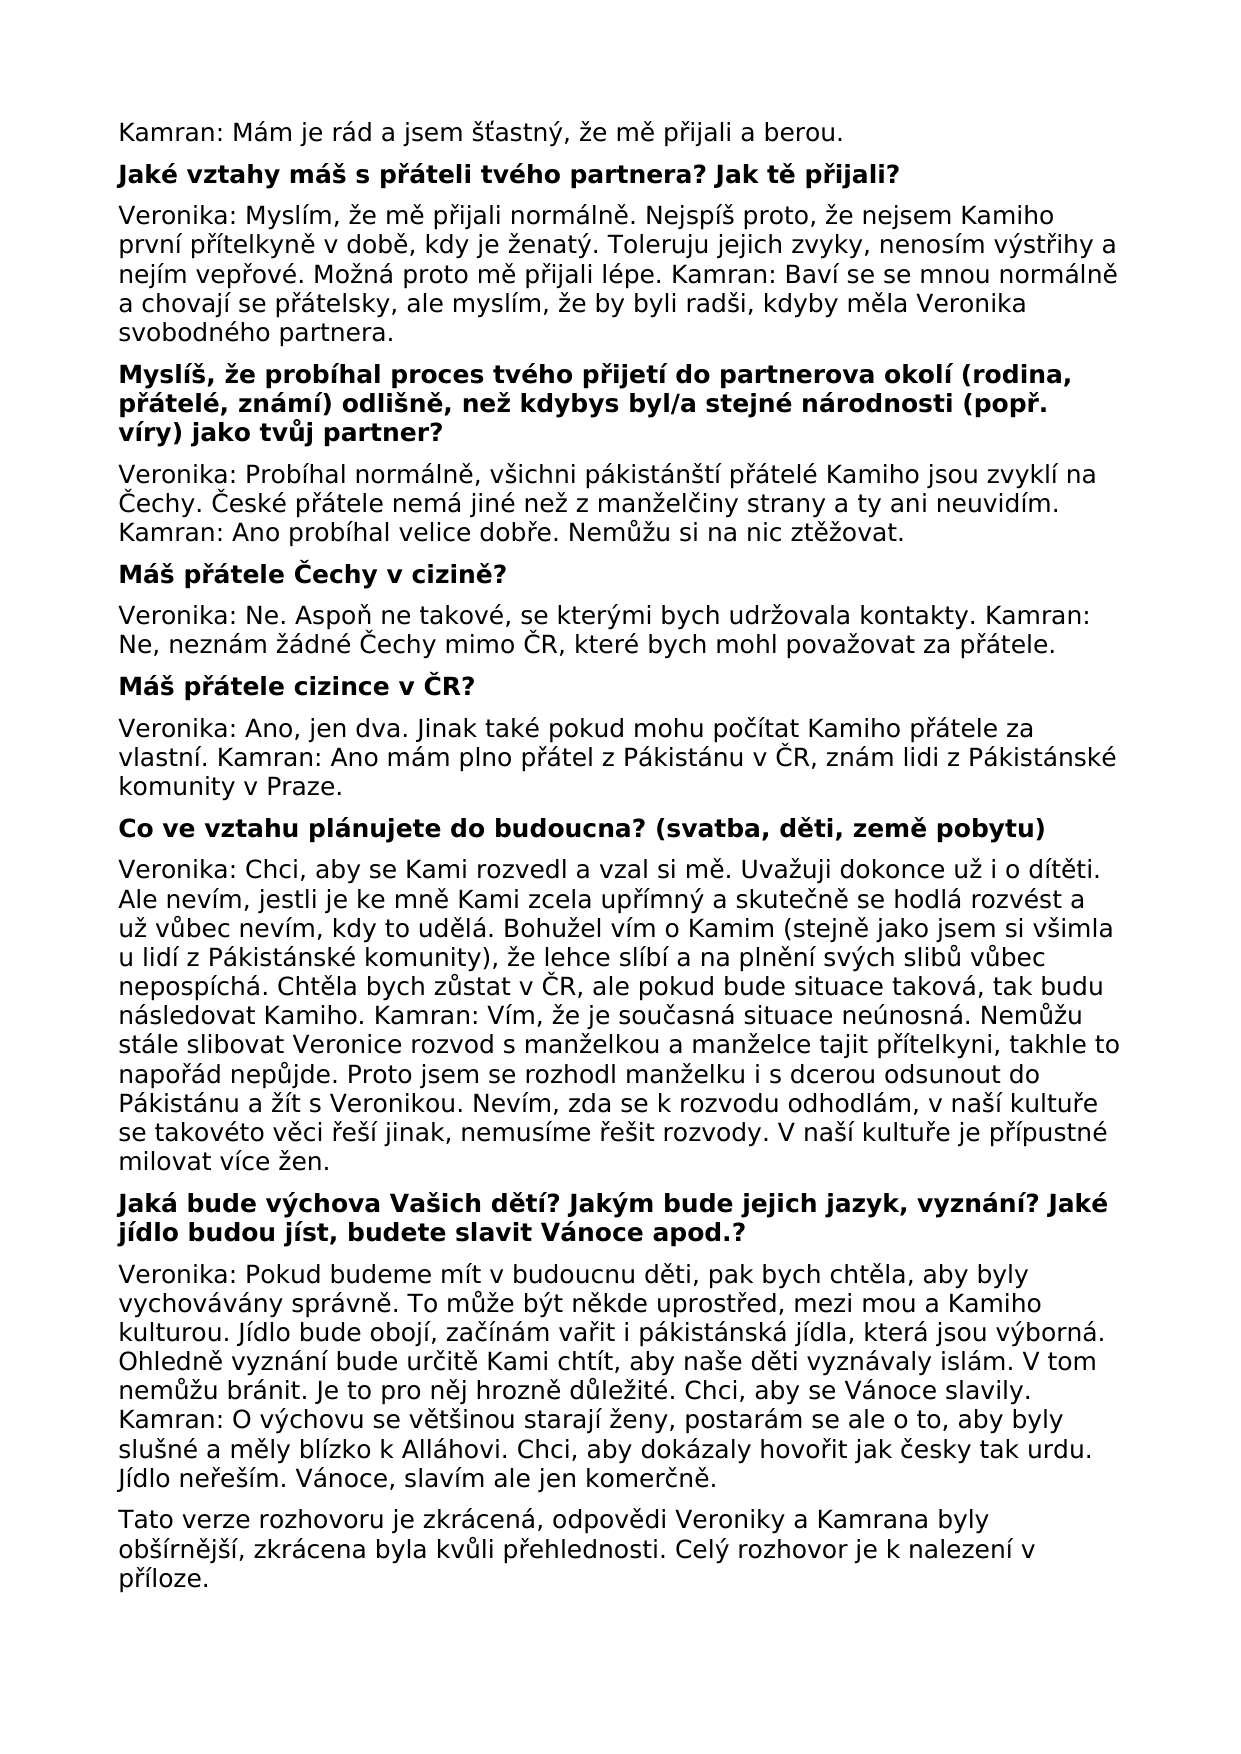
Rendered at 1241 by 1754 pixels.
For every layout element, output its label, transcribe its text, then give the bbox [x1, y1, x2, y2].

text Veronika: Myslím, že mě přijali normálně. Nejspíš proto, že nejsem Kamiho první přítelkyně v době, kdy je ženatý. Toleruju jejich zvyky, nenosím výstřihy a nejím vepřové. Možná proto mě přijali lépe. Kamran: Baví se se mnou normálně a chovají se přátelsky, ale myslím, že by byli radši, kdyby měla Veronika svobodného partnera. [118, 201, 1122, 347]
text Tato verze rozhovoru je zkrácená, odpovědi Veroniky a Kamrana byly obšírnější, zkrácena byla kvůli přehlednosti. Celý rozhovor je k nalezení v příloze. [118, 1506, 1122, 1593]
text Veronika: Probíhal normálně, všichni pákistánští přátelé Kamiho jsou zvyklí na Čechy. České přátele nemá jiné než z manželčiny strany a ty ani neuvidím. Kamran: Ano probíhal velice dobře. Nemůžu si na nic ztěžovat. [118, 460, 1122, 547]
text Veronika: Pokud budeme mít v budoucnu děti, pak bych chtěla, aby byly vychovávány správně. To může být někde uprostřed, mezi mou a Kamiho kulturou. Jídlo bude obojí, začínám vařit i pákistánská jídla, která jsou výborná. Ohledně vyznání bude určitě Kami chtít, aby naše děti vyznávaly islám. V tom nemůžu bránit. Je to pro něj hrozně důležité. Chci, aby se Vánoce slavily. Kamran: O výchovu se většinou starají ženy, postarám se ale o to, aby byly slušné a měly blízko k Alláhovi. Chci, aby dokázaly hovořit jak česky tak urdu. Jídlo neřeším. Vánoce, slavím ale jen komerčně. [118, 1260, 1122, 1493]
text Co ve vztahu plánujete do budoucna? (svatba, děti, země pobytu) [118, 814, 1122, 843]
text Kamran: Mám je rád a jsem šťastný, že mě přijali a berou. [118, 118, 1122, 147]
text Jaké vztahy máš s přáteli tvého partnera? Jak tě přijali? [118, 160, 1122, 189]
text Jaká bude výchova Vašich dětí? Jakým bude jejich jazyk, vyznání? Jaké jídlo budou jíst, budete slavit Vánoce apod.? [118, 1189, 1122, 1247]
text Máš přátele Čechy v cizině? [118, 560, 1122, 589]
text Máš přátele cizince v ČR? [118, 672, 1122, 701]
text Veronika: Chci, aby se Kami rozvedl a vzal si mě. Uvažuji dokonce už i o dítěti. Ale nevím, jestli je ke mně Kami zcela upřímný a skutečně se hodlá rozvést a už vůbec nevím, kdy to udělá. Bohužel vím o Kamim (stejně jako jsem si všimla u lidí z Pákistánské komunity), že lehce slíbí a na plnění svých slibů vůbec nepospíchá. Chtěla bych zůstat v ČR, ale pokud bude situace taková, tak budu následovat Kamiho. Kamran: Vím, že je současná situace neúnosná. Nemůžu stále slibovat Veronice rozvod s manželkou a manželce tajit přítelkyni, takhle to napořád nepůjde. Proto jsem se rozhodl manželku i s dcerou odsunout do Pákistánu a žít s Veronikou. Nevím, zda se k rozvodu odhodlám, v naší kultuře se takovéto věci řeší jinak, nemusíme řešit rozvody. V naší kultuře je přípustné milovat více žen. [118, 856, 1122, 1176]
text Myslíš, že probíhal proces tvého přijetí do partnerova okolí (rodina, přátelé, známí) odlišně, než kdybys byl/a stejné národnosti (popř. víry) jako tvůj partner? [118, 360, 1122, 447]
text Veronika: Ne. Aspoň ne takové, se kterými bych udržovala kontakty. Kamran: Ne, neznám žádné Čechy mimo ČR, které bych mohl považovat za přátele. [118, 601, 1122, 660]
text Veronika: Ano, jen dva. Jinak také pokud mohu počítat Kamiho přátele za vlastní. Kamran: Ano mám plno přátel z Pákistánu v ČR, znám lidi z Pákistánské komunity v Praze. [118, 714, 1122, 801]
